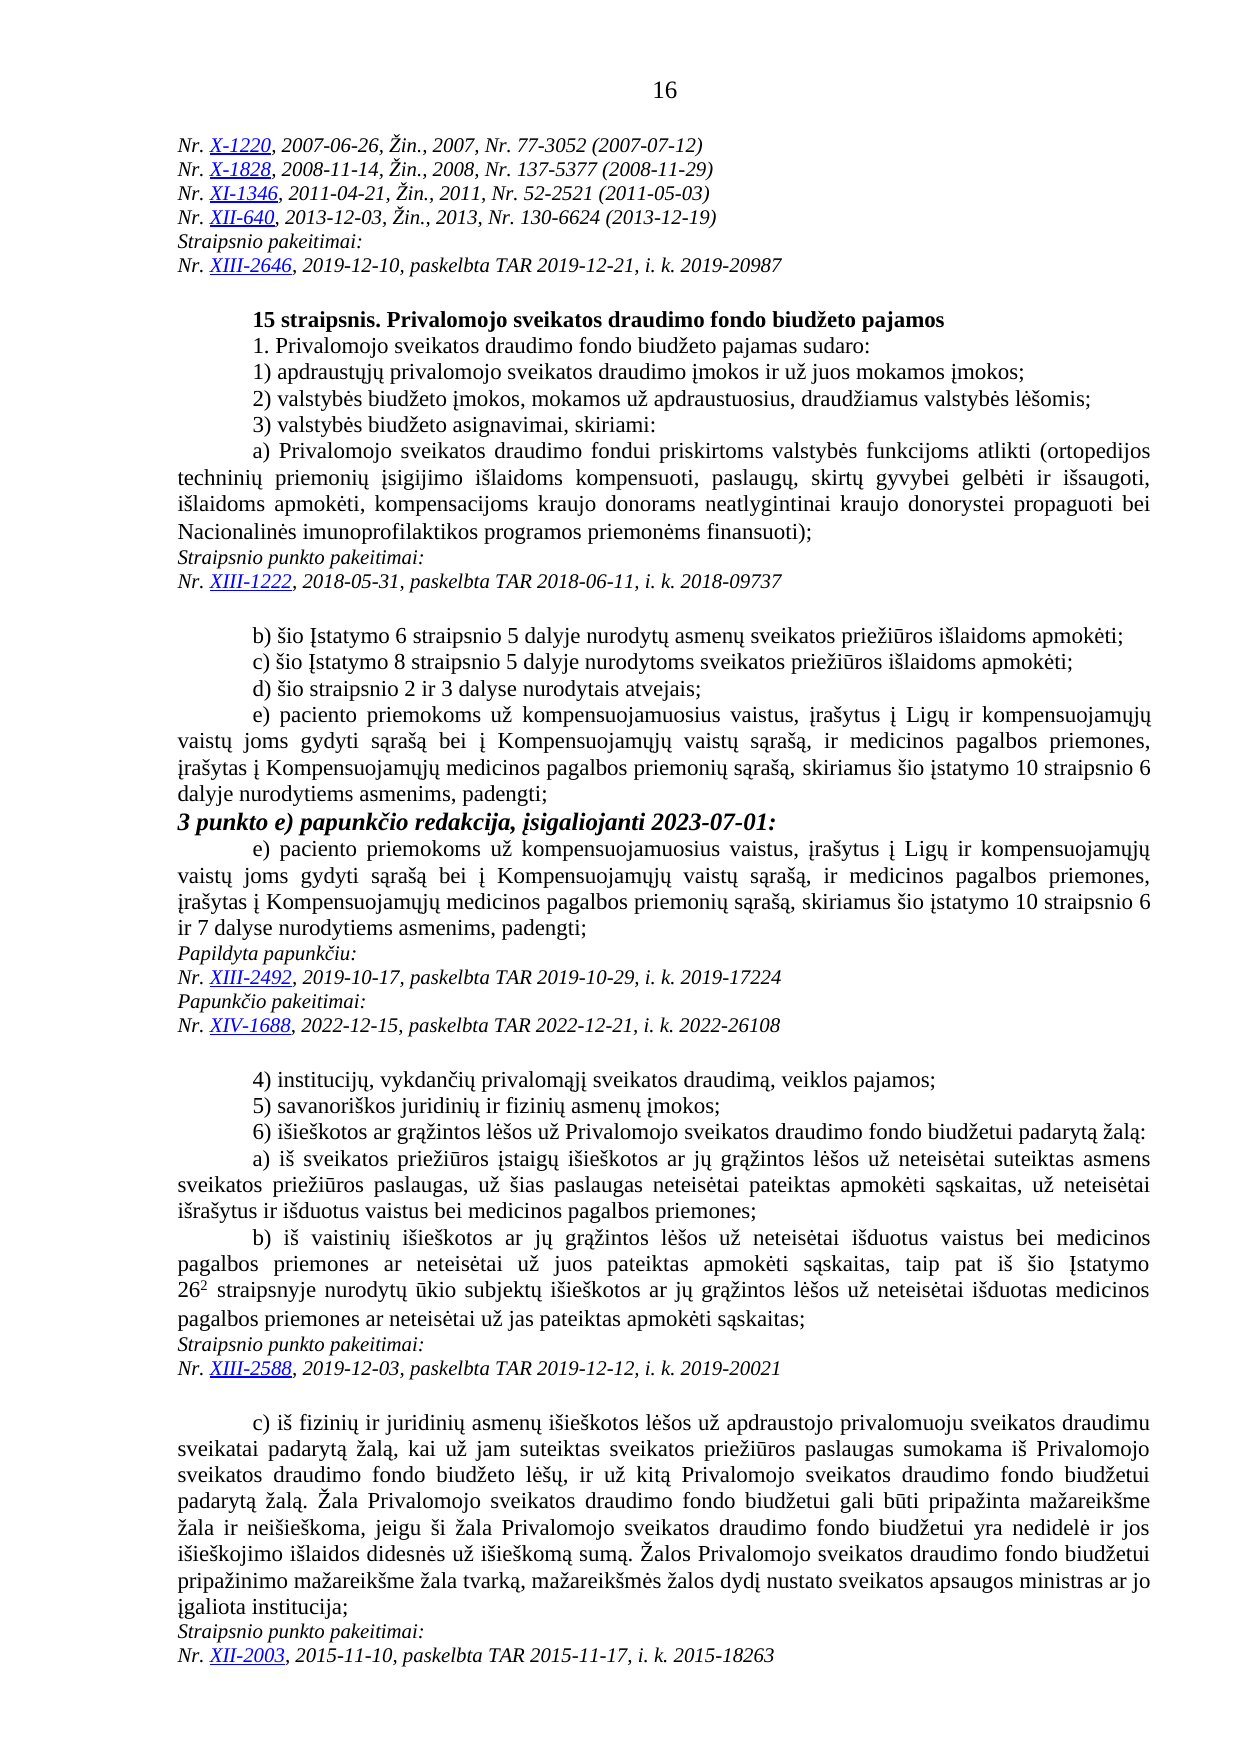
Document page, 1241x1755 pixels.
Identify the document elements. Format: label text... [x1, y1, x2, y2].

text Papildyta papunkčiu: [177, 941, 1152, 965]
text 1) apdraustųjų privalomojo sveikatos draudimo įmokos ir už juos mokamos įmokos; [177, 358, 1152, 385]
text Papunkčio pakeitimai: [177, 989, 1152, 1013]
text 3) valstybės biudžeto asignavimai, skiriami: [177, 411, 1152, 437]
text Straipsnio punkto pakeitimai: [177, 545, 1152, 569]
text Nr. XIII-2588, 2019-12-03, paskelbta TAR 2019-12-12, i. k. 2019-20021 [177, 1356, 1152, 1380]
text c) šio Įstatymo 8 straipsnio 5 dalyje nurodytoms sveikatos priežiūros išlaidoms apmokėti; [177, 648, 1152, 675]
text 6) išieškotos ar grąžintos lėšos už Privalomojo sveikatos draudimo fondo biudžetui padarytą žalą: [177, 1118, 1152, 1145]
text a) iš sveikatos priežiūros įstaigų išieškotos ar jų grąžintos lėšos už neteisėtai suteiktas asmens sveikatos priežiūros paslaugas, už šias paslaugas neteisėtai pateiktas apmokėti sąskaitas, už neteisėtai išrašytus ir išduotus vaistus bei medicinos pagalbos priemones; [177, 1145, 1152, 1224]
text Nr. X-1220, 2007-06-26, Žin., 2007, Nr. 77-3052 (2007-07-12) [177, 132, 1152, 157]
text e) paciento priemokoms už kompensuojamuosius vaistus, įrašytus į Ligų ir kompensuojamųjų vaistų joms gydyti sąrašą bei į Kompensuojamųjų vaistų sąrašą, ir medicinos pagalbos priemones, įrašytas į Kompensuojamųjų medicinos pagalbos priemonių sąrašą, skiriamus šio įstatymo 10 straipsnio 6 dalyje nurodytiems asmenims, padengti; [177, 701, 1152, 807]
text Nr. XII-2003, 2015-11-10, paskelbta TAR 2015-11-17, i. k. 2015-18263 [177, 1643, 1152, 1667]
text Nr. XIII-2646, 2019-12-10, paskelbta TAR 2019-12-21, i. k. 2019-20987 [177, 253, 1152, 277]
text Nr. X-1828, 2008-11-14, Žin., 2008, Nr. 137-5377 (2008-11-29) [177, 157, 1152, 181]
text 2) valstybės biudžeto įmokos, mokamos už apdraustuosius, draudžiamus valstybės lėšomis; [177, 385, 1152, 411]
text Straipsnio punkto pakeitimai: [177, 1619, 1152, 1643]
text Nr. XII-640, 2013-12-03, Žin., 2013, Nr. 130-6624 (2013-12-19) [177, 205, 1152, 229]
text Straipsnio punkto pakeitimai: [177, 1332, 1152, 1356]
text 1. Privalomojo sveikatos draudimo fondo biudžeto pajamas sudaro: [177, 332, 1152, 358]
text b) iš vaistinių išieškotos ar jų grąžintos lėšos už neteisėtai išduotus vaistus bei medicinos pagalbos priemones ar neteisėtai už juos pateiktas apmokėti sąskaitas, taip pat iš šio Įstatymo 262 straipsnyje nurodytų ūkio subjektų išieškotos ar jų grąžintos lėšos už neteisėtai išduotas medicinos pagalbos priemones ar neteisėtai už jas pateiktas apmokėti sąskaitas; [177, 1224, 1152, 1332]
text c) iš fizinių ir juridinių asmenų išieškotos lėšos už apdraustojo privalomuoju sveikatos draudimu sveikatai padarytą žalą, kai už jam suteiktas sveikatos priežiūros paslaugas sumokama iš Privalomojo sveikatos draudimo fondo biudžeto lėšų, ir už kitą Privalomojo sveikatos draudimo fondo biudžetui padarytą žalą. Žala Privalomojo sveikatos draudimo fondo biudžetui gali būti pripažinta mažareikšme žala ir neišieškoma, jeigu ši žala Privalomojo sveikatos draudimo fondo biudžetui yra nedidelė ir jos išieškojimo išlaidos didesnės už išieškomą sumą. Žalos Privalomojo sveikatos draudimo fondo biudžetui pripažinimo mažareikšme žala tvarką, mažareikšmės žalos dydį nustato sveikatos apsaugos ministras ar jo įgaliota institucija; [177, 1408, 1152, 1619]
text 3 punkto e) papunkčio redakcija, įsigaliojanti 2023-07-01: [177, 807, 1152, 835]
text 15 straipsnis. Privalomojo sveikatos draudimo fondo biudžeto pajamos [177, 306, 1152, 332]
text e) paciento priemokoms už kompensuojamuosius vaistus, įrašytus į Ligų ir kompensuojamųjų vaistų joms gydyti sąrašą bei į Kompensuojamųjų vaistų sąrašą, ir medicinos pagalbos priemones, įrašytas į Kompensuojamųjų medicinos pagalbos priemonių sąrašą, skiriamus šio įstatymo 10 straipsnio 6 ir 7 dalyse nurodytiems asmenims, padengti; [177, 835, 1152, 941]
text d) šio straipsnio 2 ir 3 dalyse nurodytais atvejais; [177, 675, 1152, 701]
text Nr. XIII-2492, 2019-10-17, paskelbta TAR 2019-10-29, i. k. 2019-17224 [177, 965, 1152, 989]
text b) šio Įstatymo 6 straipsnio 5 dalyje nurodytų asmenų sveikatos priežiūros išlaidoms apmokėti; [177, 622, 1152, 648]
text Nr. XI-1346, 2011-04-21, Žin., 2011, Nr. 52-2521 (2011-05-03) [177, 181, 1152, 205]
text Straipsnio pakeitimai: [177, 229, 1152, 253]
text 5) savanoriškos juridinių ir fizinių asmenų įmokos; [177, 1092, 1152, 1118]
text Nr. XIII-1222, 2018-05-31, paskelbta TAR 2018-06-11, i. k. 2018-09737 [177, 569, 1152, 593]
text a) Privalomojo sveikatos draudimo fondui priskirtoms valstybės funkcijoms atlikti (ortopedijos techninių priemonių įsigijimo išlaidoms kompensuoti, paslaugų, skirtų gyvybei gelbėti ir išsaugoti, išlaidoms apmokėti, kompensacijoms kraujo donorams neatlygintinai kraujo donorystei propaguoti bei Nacionalinės imunoprofilaktikos programos priemonėms finansuoti); [177, 437, 1152, 545]
text Nr. XIV-1688, 2022-12-15, paskelbta TAR 2022-12-21, i. k. 2022-26108 [177, 1013, 1152, 1037]
text 4) institucijų, vykdančių privalomąjį sveikatos draudimą, veiklos pajamos; [177, 1066, 1152, 1092]
